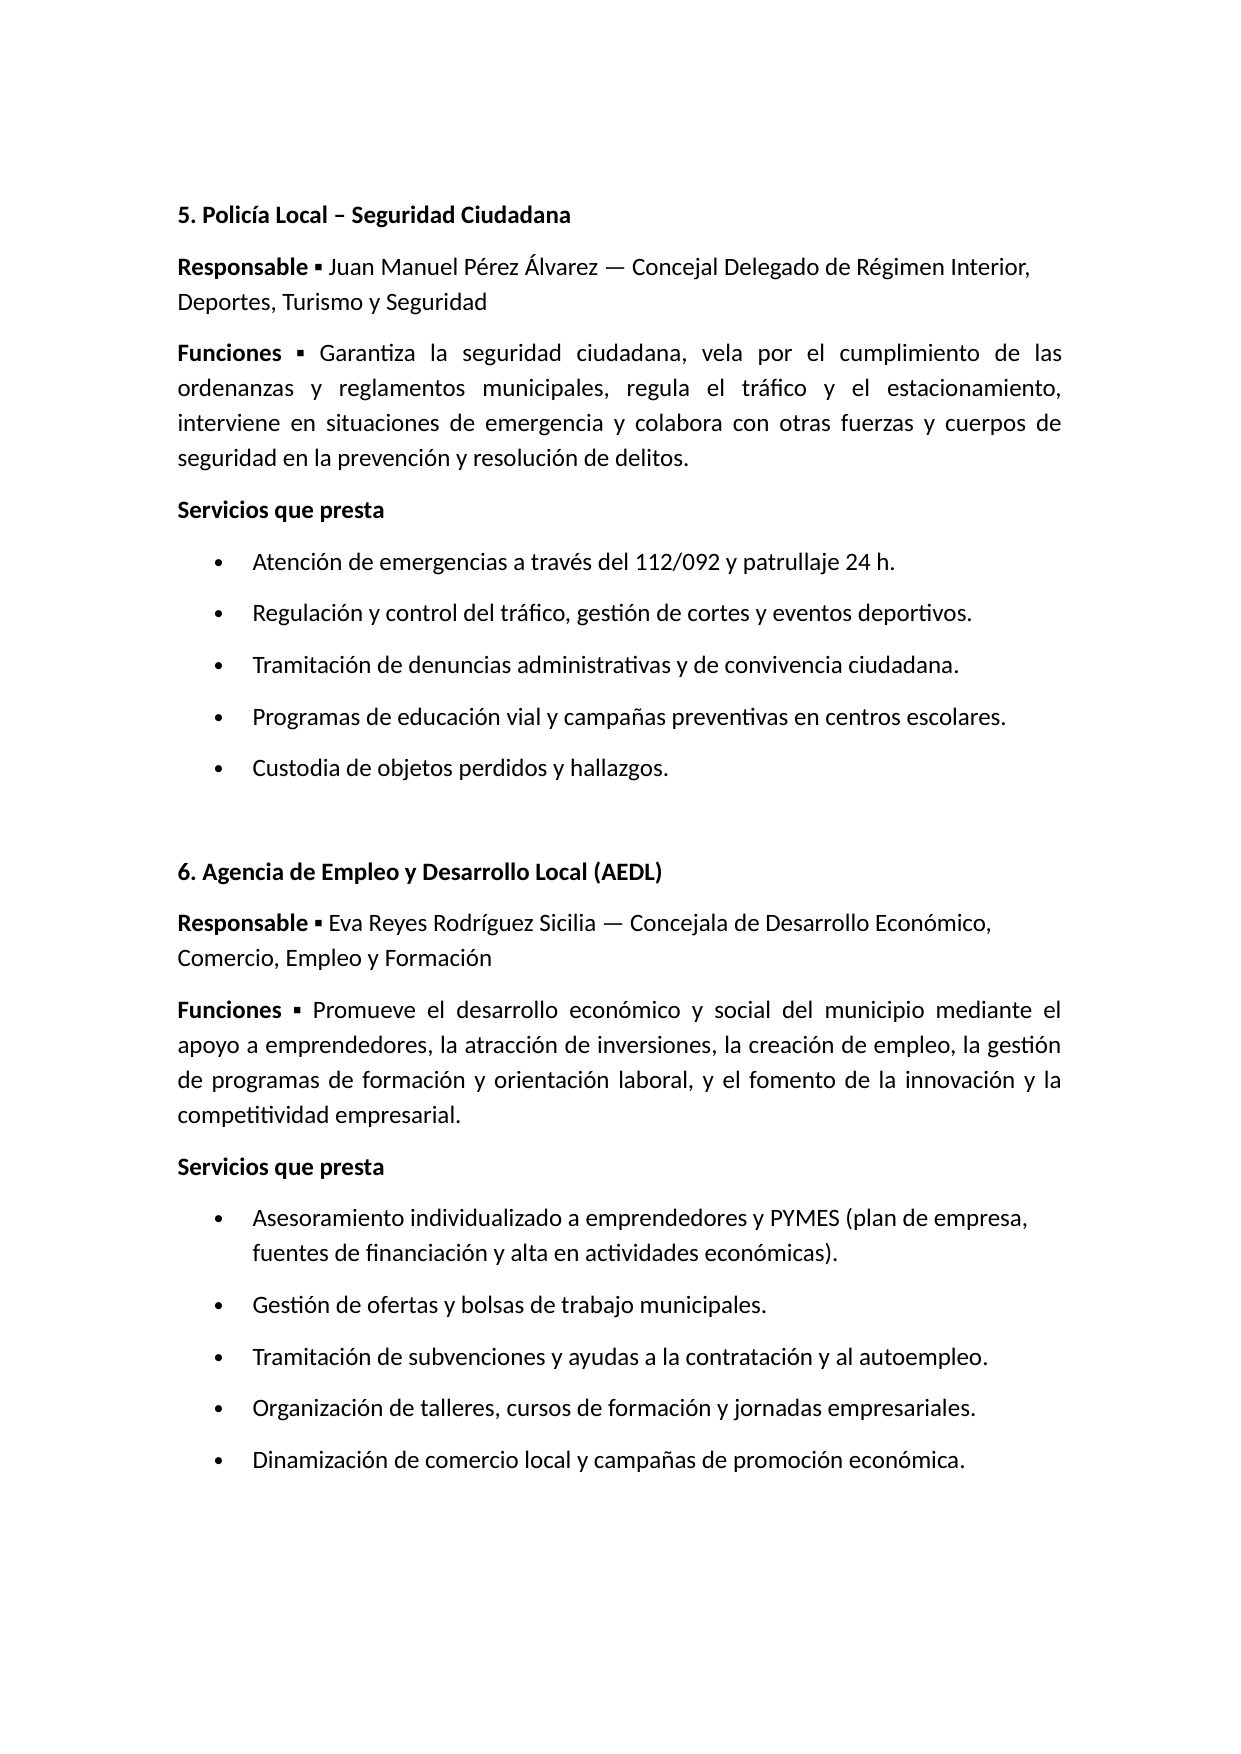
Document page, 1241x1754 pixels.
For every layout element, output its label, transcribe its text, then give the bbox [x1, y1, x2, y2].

list Asesoramiento individualizado a emprendedores y PYMES (plan de empresa, fuentes de financiación y alta en actividades económicas). [215, 1203, 1063, 1268]
text Responsable ▪ Eva Reyes Rodríguez Sicilia — Concejala de Desarrollo Económico, Comercio, Empleo y Formación [177, 908, 1063, 973]
text Servicios que presta [177, 1151, 1063, 1181]
list Atención de emergencias a través del 112/092 y patrullaje 24 h. [215, 546, 1063, 576]
list Regulación y control del tráfico, gestión de cortes y eventos deportivos. [215, 598, 1063, 628]
list Programas de educación vial y campañas preventivas en centros escolares. [215, 701, 1063, 731]
text Responsable ▪ Juan Manuel Pérez Álvarez — Concejal Delegado de Régimen Interior, Deportes, Turismo y Seguridad [177, 251, 1063, 316]
text 6. Agencia de Empleo y Desarrollo Local (AEDL) [177, 856, 1063, 886]
list Dinamización de comercio local y campañas de promoción económica. [215, 1444, 1063, 1475]
list Tramitación de denuncias administrativas y de convivencia ciudadana. [215, 649, 1063, 680]
text Funciones ▪ Garantiza la seguridad ciudadana, vela por el cumplimiento de las ordenanzas y reglamentos municipales, regula el tráfico y el estacionamiento, interviene en situaciones de emergencia y colabora con otras fuerzas y cuerpos de seguridad en la prevención y resolución de delitos. [177, 338, 1063, 473]
text Funciones ▪ Promueve el desarrollo económico y social del municipio mediante el apoyo a emprendedores, la atracción de inversiones, la creación de empleo, la gestión de programas de formación y orientación laboral, y el fomento de la innovación y la competitividad empresarial. [177, 994, 1063, 1130]
list Tramitación de subvenciones y ayudas a la contratación y al autoempleo. [215, 1341, 1063, 1371]
text 5. Policía Local – Seguridad Ciudadana [177, 199, 1063, 230]
list Organización de talleres, cursos de formación y jornadas empresariales. [215, 1393, 1063, 1423]
text Servicios que presta [177, 494, 1063, 525]
list Custodia de objetos perdidos y hallazgos. [215, 753, 1063, 783]
list Gestión de ofertas y bolsas de trabajo municipales. [215, 1289, 1063, 1320]
